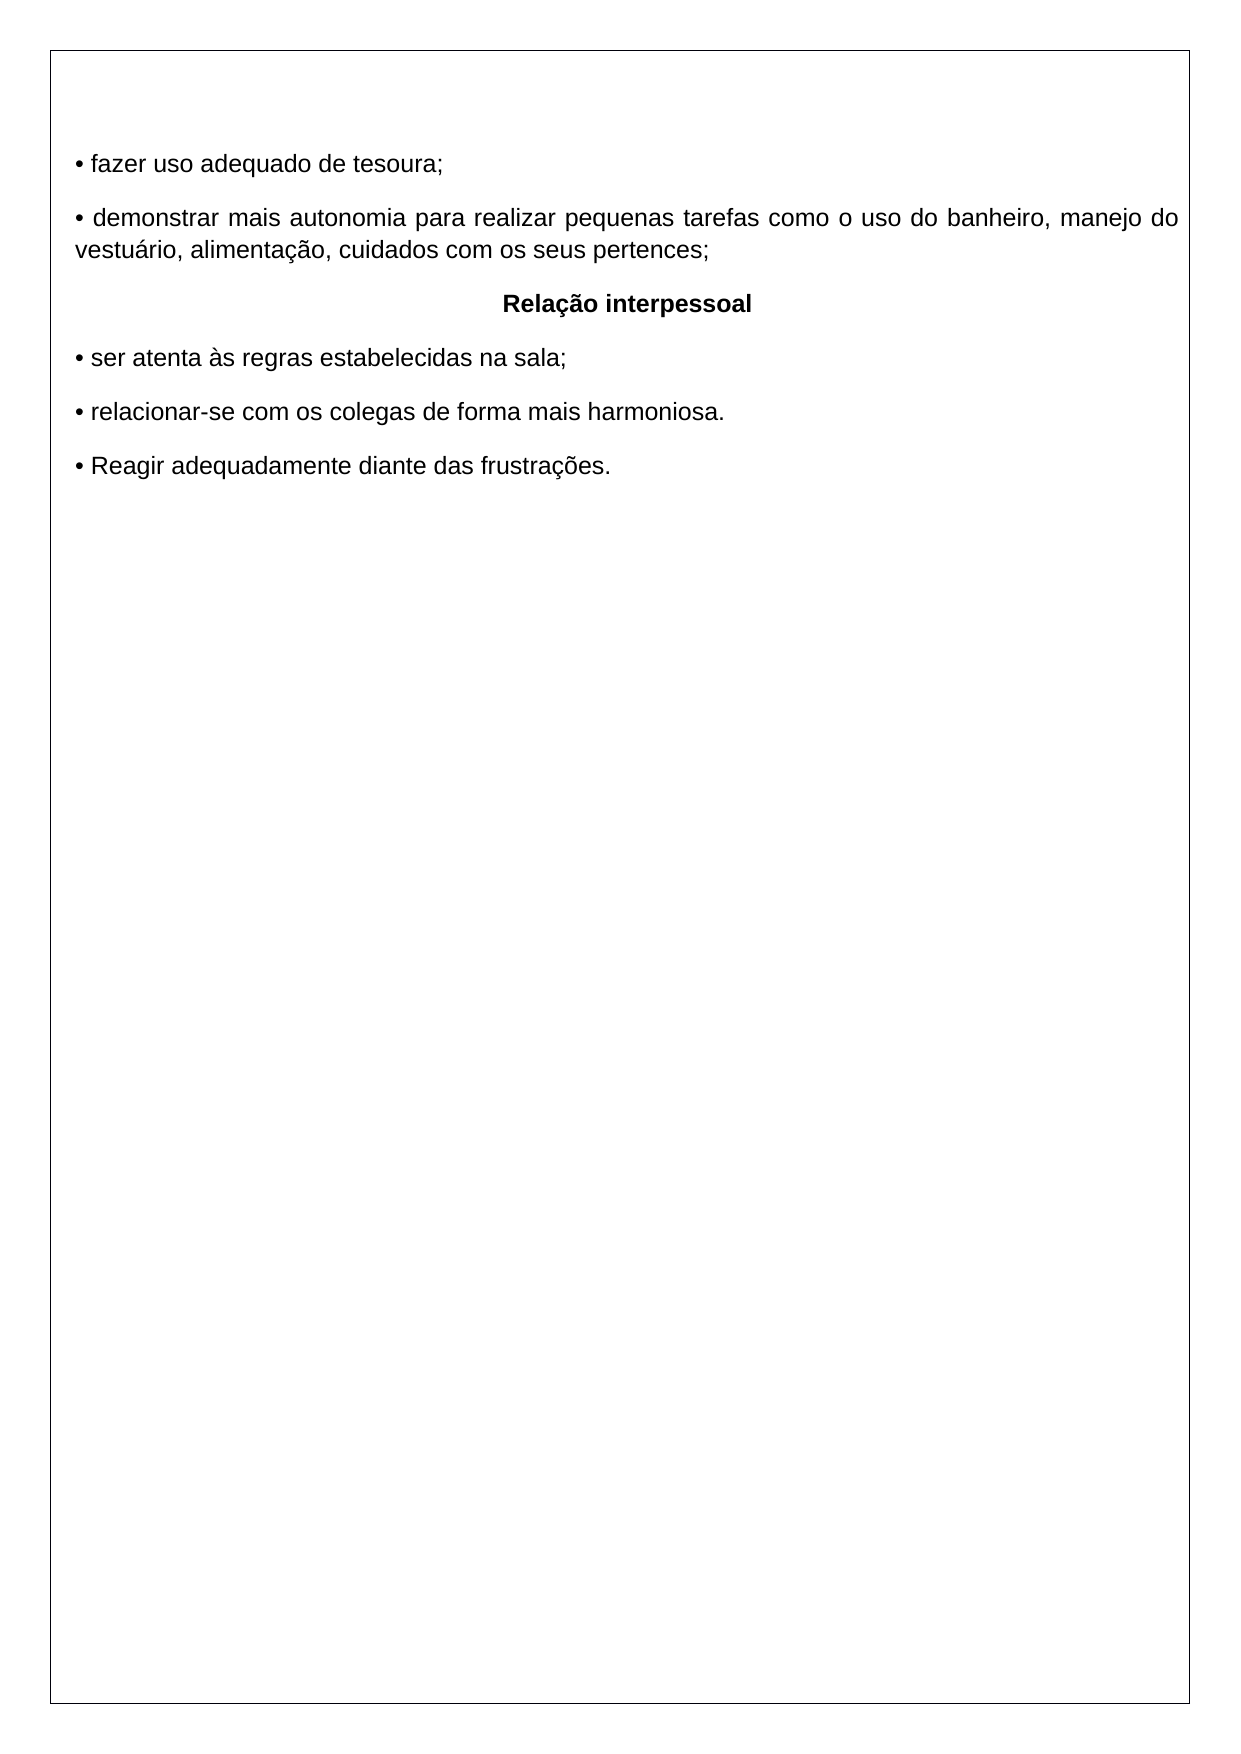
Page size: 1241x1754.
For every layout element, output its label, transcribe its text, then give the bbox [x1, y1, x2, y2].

text • fazer uso adequado de tesoura; [75, 149, 1180, 177]
text • demonstrar mais autonomia para realizar pequenas tarefas como o uso do banheiro, manejo do vestuário, alimentação, cuidados com os seus pertences; [75, 202, 1180, 264]
text • Reagir adequadamente diante das frustrações. [75, 451, 1180, 480]
text • ser atenta às regras estabelecidas na sala; [75, 343, 1180, 372]
text • relacionar-se com os colegas de forma mais harmoniosa. [75, 397, 1180, 426]
text Relação interpessoal [75, 289, 1180, 318]
